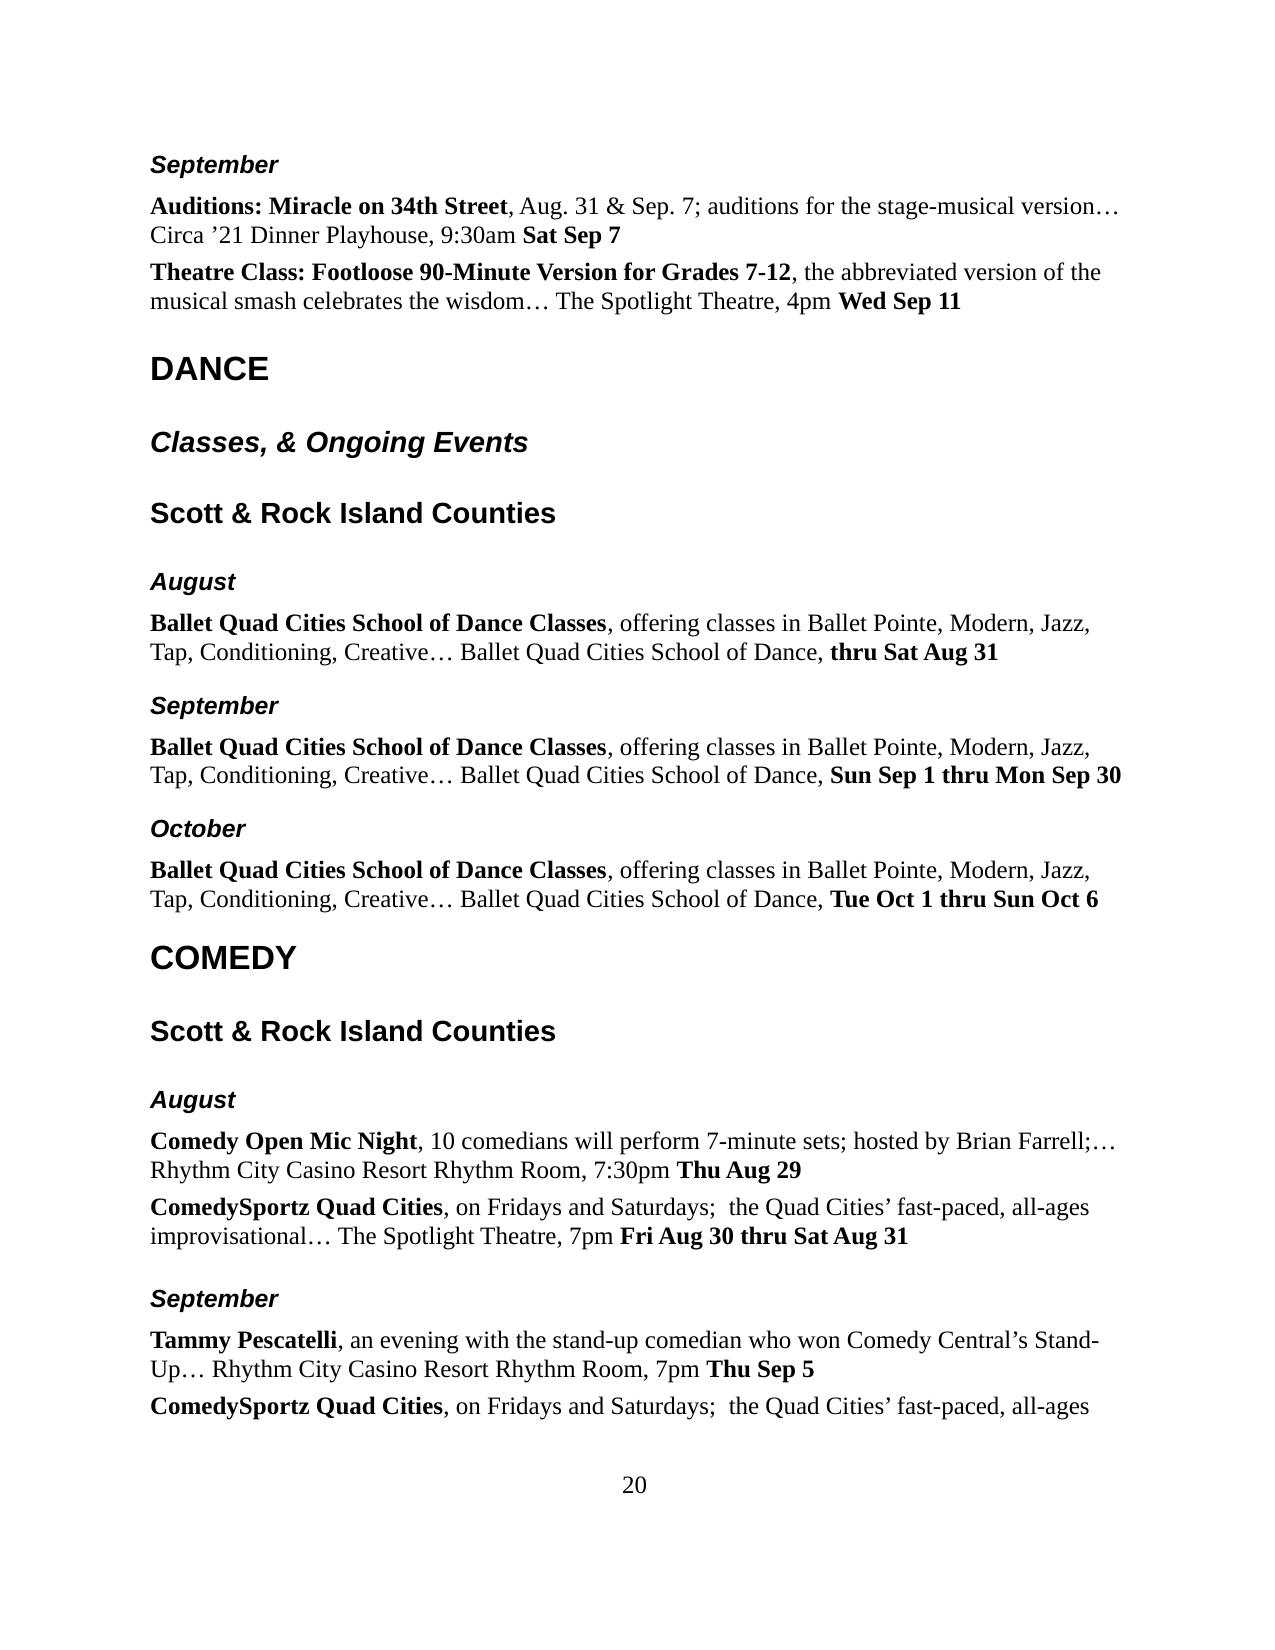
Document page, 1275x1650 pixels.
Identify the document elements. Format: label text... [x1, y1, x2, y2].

subtitle Classes, & Ongoing Events [150, 425, 1125, 459]
subtitle September [150, 1284, 1125, 1312]
text Tammy Pescatelli, an evening with the stand-up comedian who won Comedy Central’s Stand-Up… Rhythm City Casino Resort Rhythm Room, 7pm Thu Sep 5 [150, 1325, 1125, 1382]
text Ballet Quad Cities School of Dance Classes, offering classes in Ballet Pointe, Modern, Jazz, Tap, Conditioning, Creative… Ballet Quad Cities School of Dance, Tue Oct 1 thru Sun Oct 6 [150, 855, 1125, 913]
text ComedySportz Quad Cities, on Fridays and Saturdays; the Quad Cities’ fast-paced, all-ages [150, 1391, 1125, 1420]
text Ballet Quad Cities School of Dance Classes, offering classes in Ballet Pointe, Modern, Jazz, Tap, Conditioning, Creative… Ballet Quad Cities School of Dance, thru Sat Aug 31 [150, 608, 1125, 666]
subtitle September [150, 691, 1125, 719]
subtitle August [150, 567, 1125, 596]
subtitle Scott & Rock Island Counties [150, 1014, 1125, 1047]
text Auditions: Miracle on 34th Street, Aug. 31 & Sep. 7; auditions for the stage-musical version… Circa ’21 Dinner Playhouse, 9:30am Sat Sep 7 [150, 191, 1125, 248]
text ComedySportz Quad Cities, on Fridays and Saturdays; the Quad Cities’ fast-paced, all-ages improvisational… The Spotlight Theatre, 7pm Fri Aug 30 thru Sat Aug 31 [150, 1192, 1125, 1250]
text Comedy Open Mic Night, 10 comedians will perform 7-minute sets; hosted by Brian Farrell;… Rhythm City Casino Resort Rhythm Room, 7:30pm Thu Aug 29 [150, 1126, 1125, 1183]
text Ballet Quad Cities School of Dance Classes, offering classes in Ballet Pointe, Modern, Jazz, Tap, Conditioning, Creative… Ballet Quad Cities School of Dance, Sun Sep 1 thru Mon Sep 30 [150, 732, 1125, 789]
text Theatre Class: Footloose 90-Minute Version for Grades 7-12, the abbreviated version of the musical smash celebrates the wisdom… The Spotlight Theatre, 4pm Wed Sep 11 [150, 257, 1125, 315]
subtitle DANCE [150, 349, 1125, 388]
subtitle October [150, 814, 1125, 843]
subtitle August [150, 1085, 1125, 1113]
subtitle Scott & Rock Island Counties [150, 496, 1125, 530]
subtitle COMEDY [150, 938, 1125, 976]
subtitle September [150, 150, 1125, 178]
